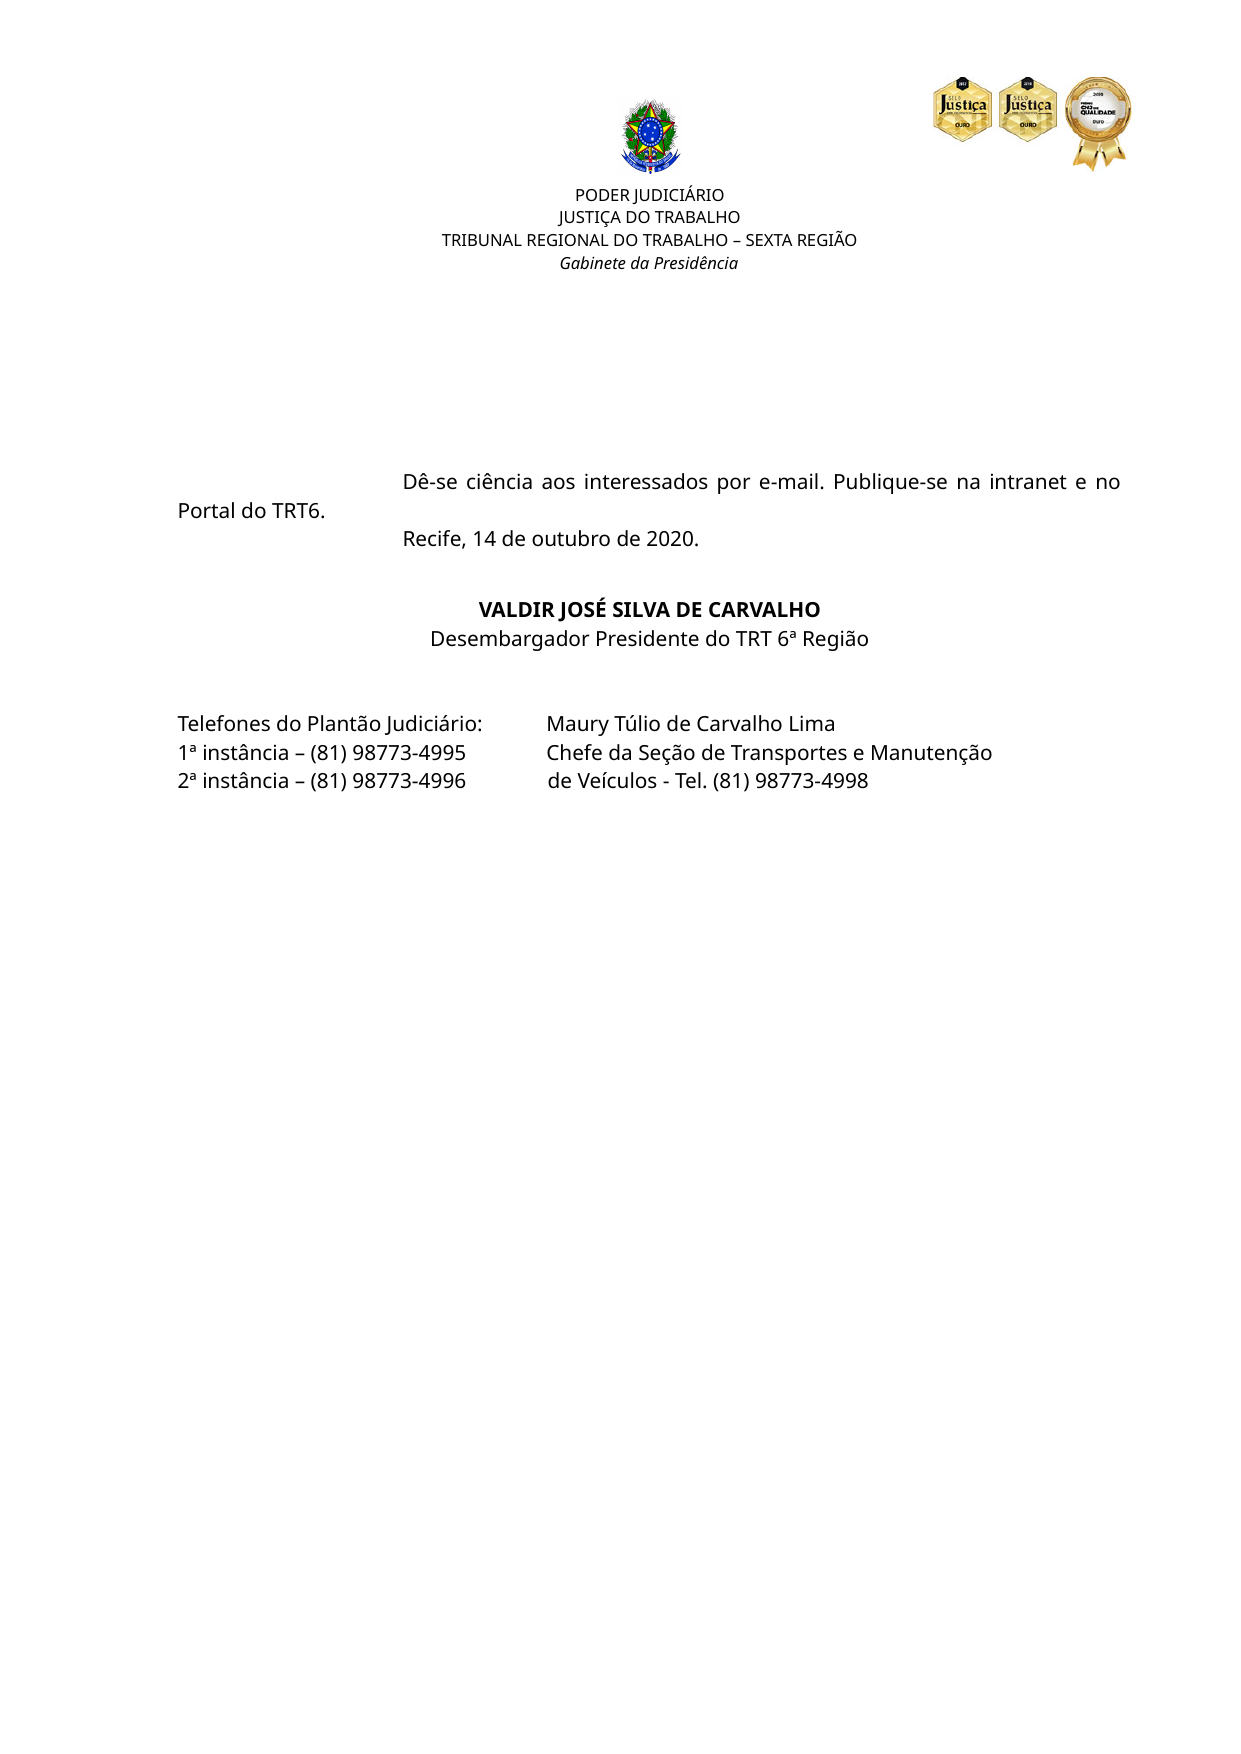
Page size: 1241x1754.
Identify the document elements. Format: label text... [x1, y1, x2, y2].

text VALDIR JOSÉ SILVA DE CARVALHO [177, 595, 1122, 624]
picture [618, 97, 682, 175]
text Telefones do Plantão Judiciário: Maury Túlio de Carvalho Lima [177, 709, 1122, 738]
text 2ª instância – (81) 98773-4996 de Veículos - Tel. (81) 98773-4998 [177, 766, 1122, 794]
text Dê-se ciência aos interessados por e-mail. Publique-se na intranet e no Portal do TRT6. [177, 467, 1122, 524]
text Desembargador Presidente do TRT 6ª Região [177, 624, 1122, 652]
picture [933, 77, 1132, 172]
text Recife, 14 de outubro de 2020. [177, 524, 1122, 553]
text 1ª instância – (81) 98773-4995 Chefe da Seção de Transportes e Manutenção [177, 738, 1122, 766]
